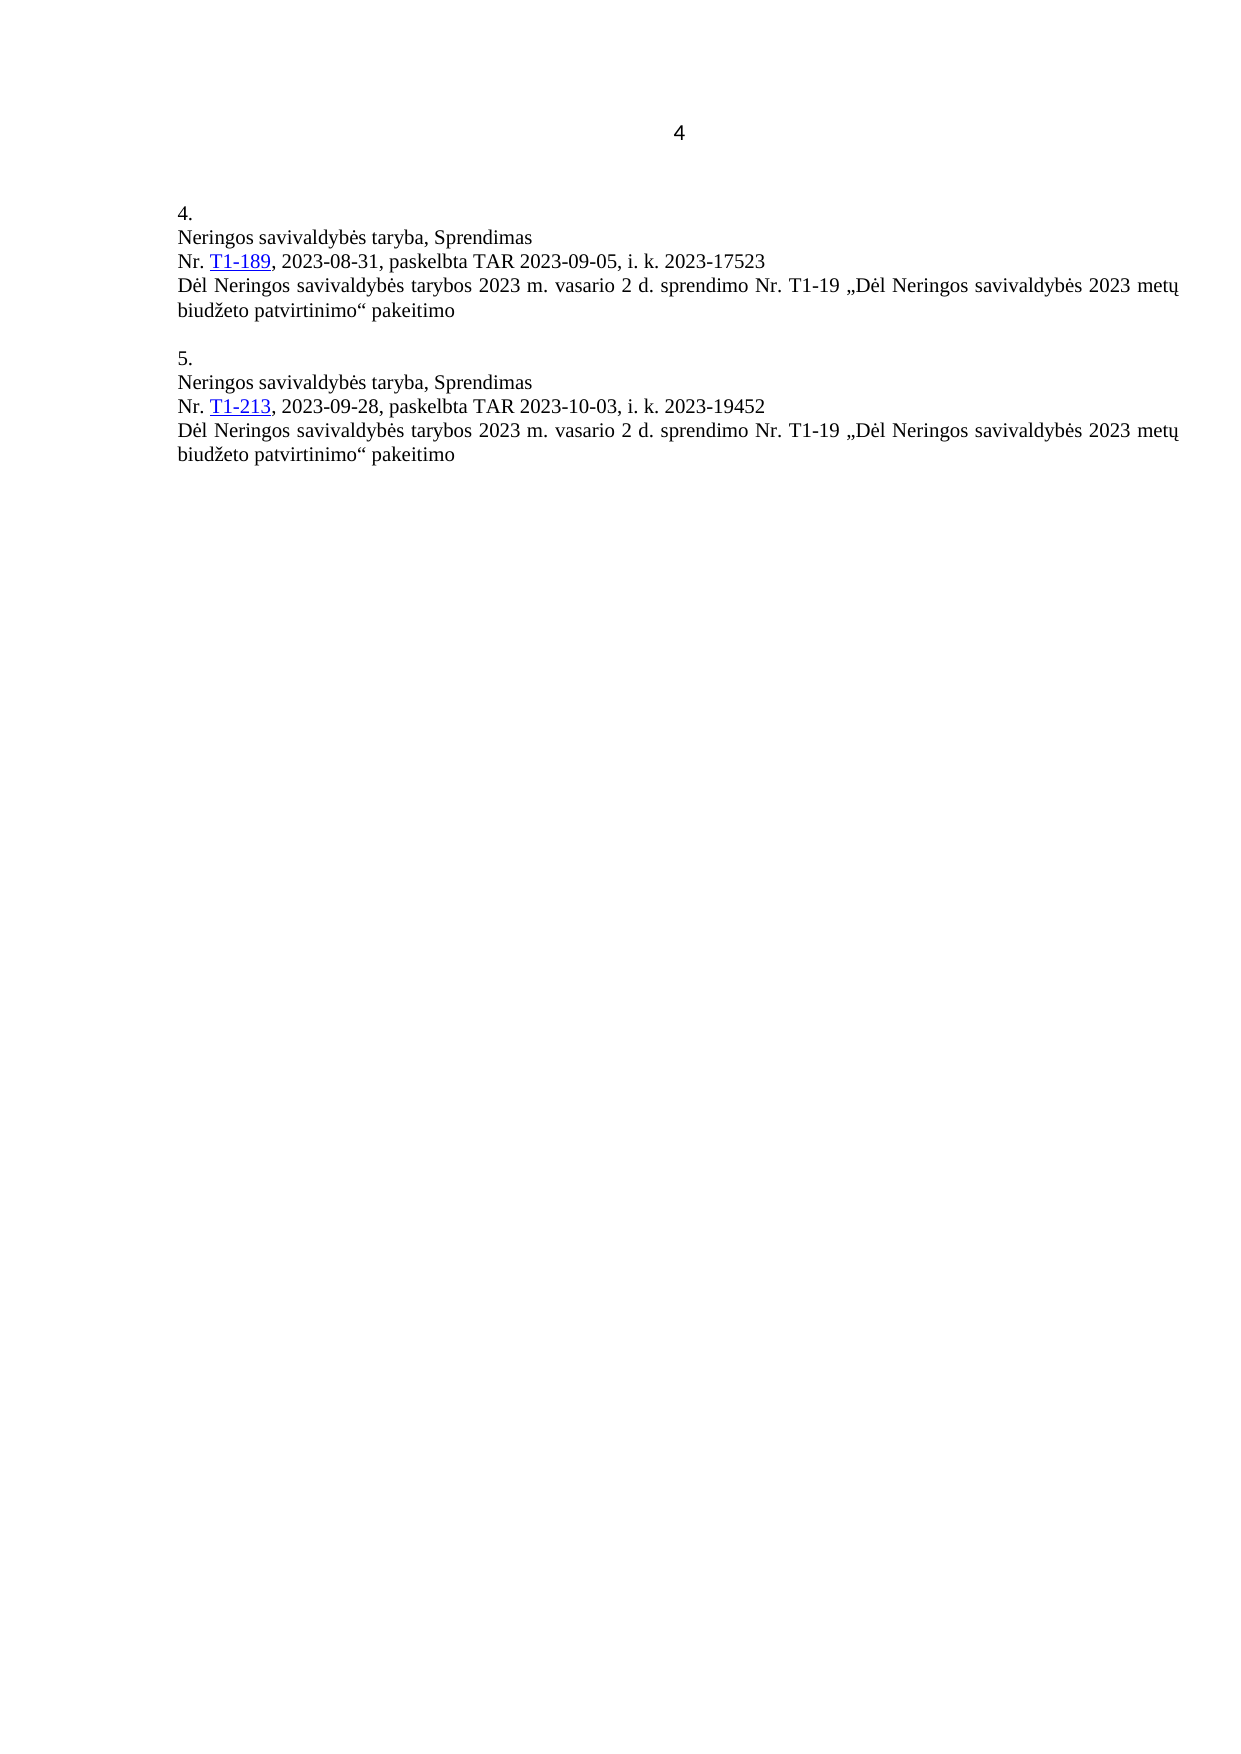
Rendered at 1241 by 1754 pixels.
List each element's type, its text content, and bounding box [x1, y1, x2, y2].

text Neringos savivaldybės taryba, Sprendimas [177, 370, 1181, 394]
text Dėl Neringos savivaldybės tarybos 2023 m. vasario 2 d. sprendimo Nr. T1-19 „Dėl Neringos savivaldybės 2023 metų biudžeto patvirtinimo“ pakeitimo [177, 273, 1181, 322]
text Dėl Neringos savivaldybės tarybos 2023 m. vasario 2 d. sprendimo Nr. T1-19 „Dėl Neringos savivaldybės 2023 metų biudžeto patvirtinimo“ pakeitimo [177, 418, 1181, 466]
text Nr. T1-189, 2023-08-31, paskelbta TAR 2023-09-05, i. k. 2023-17523 [177, 249, 1181, 273]
text 5. [177, 346, 1181, 370]
text 4. [177, 201, 1181, 225]
text Neringos savivaldybės taryba, Sprendimas [177, 225, 1181, 249]
text Nr. T1-213, 2023-09-28, paskelbta TAR 2023-10-03, i. k. 2023-19452 [177, 394, 1181, 418]
